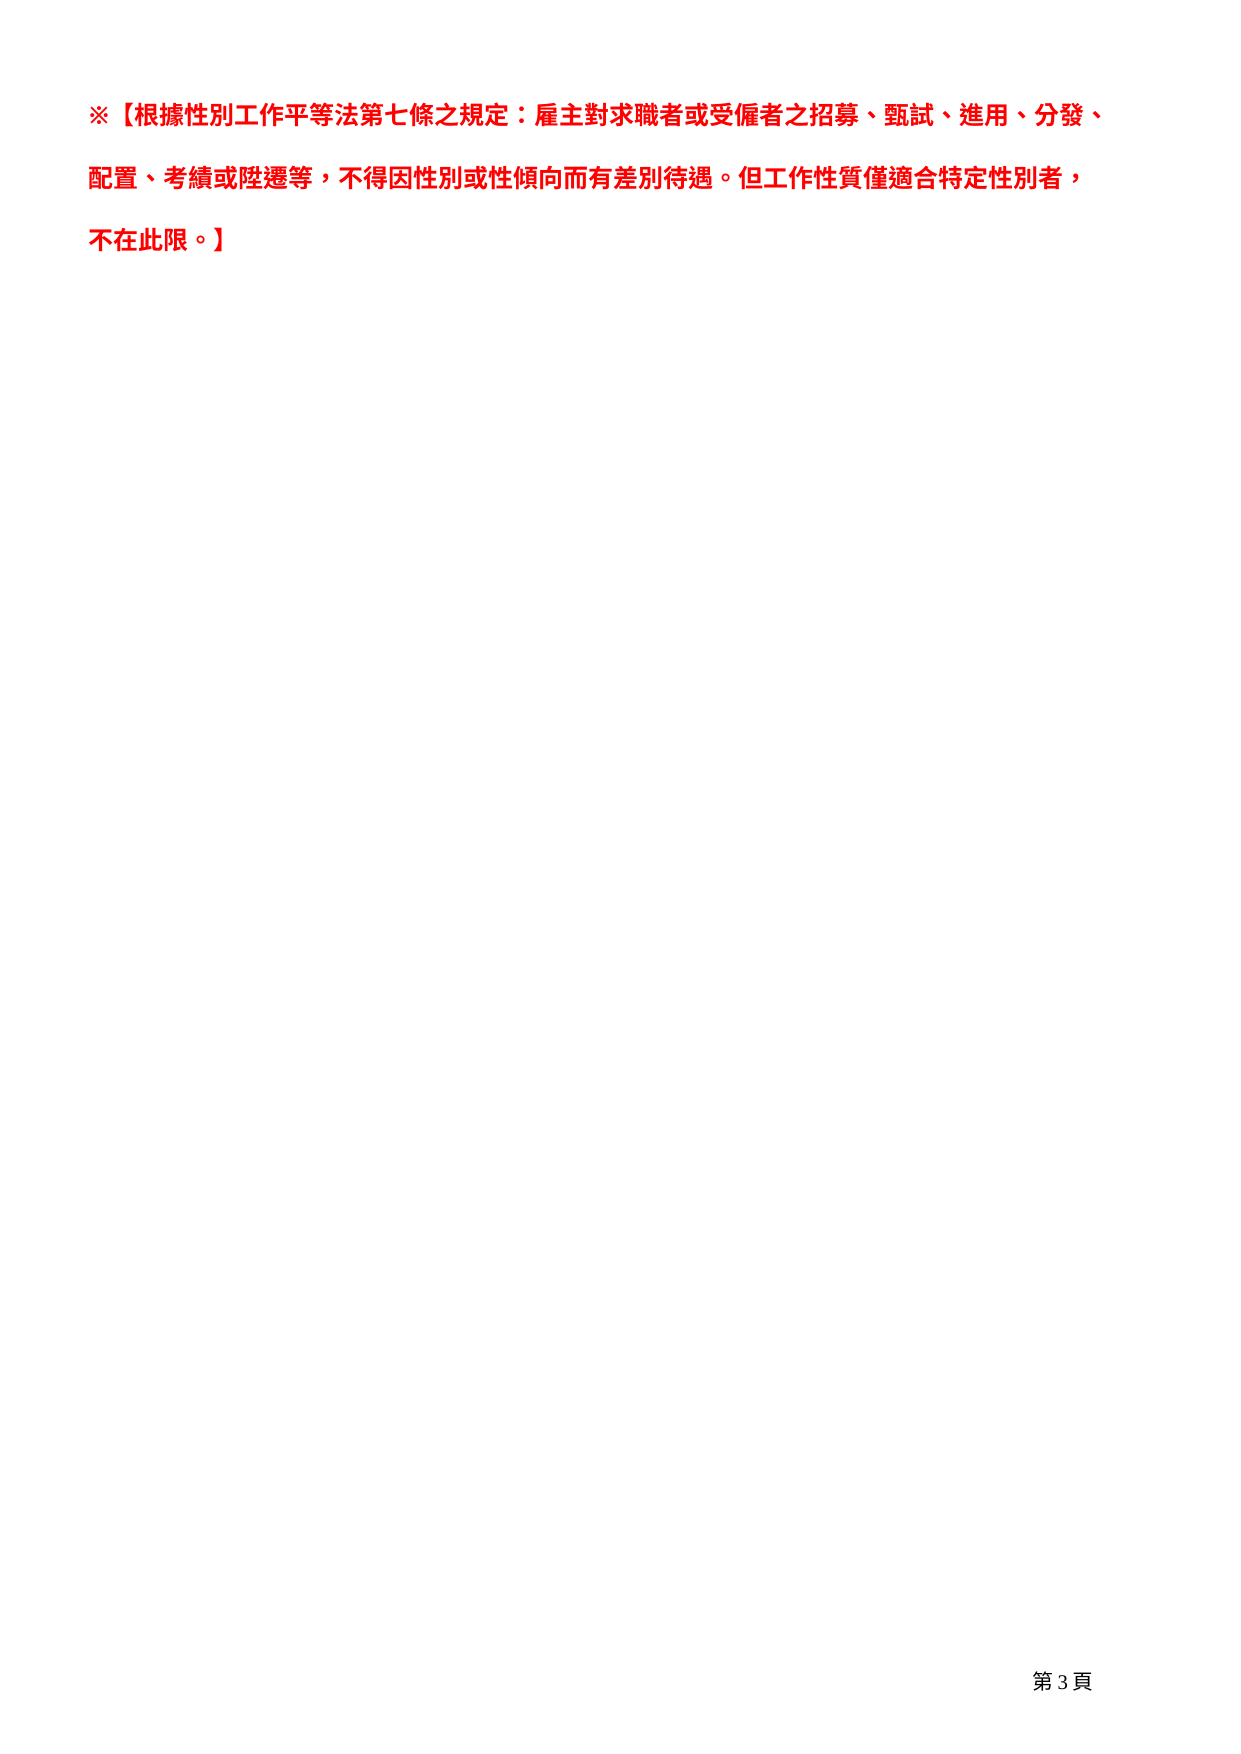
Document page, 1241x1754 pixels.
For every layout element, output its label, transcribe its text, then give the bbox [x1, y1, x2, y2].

text ※【根據性別工作平等法第七條之規定：雇主對求職者或受僱者之招募、甄試、進用、分發、配置、考績或陞遷等，不得因性別或性傾向而有差別待遇。但工作性質僅適合特定性別者，不在此限。】 [89, 72, 1092, 259]
